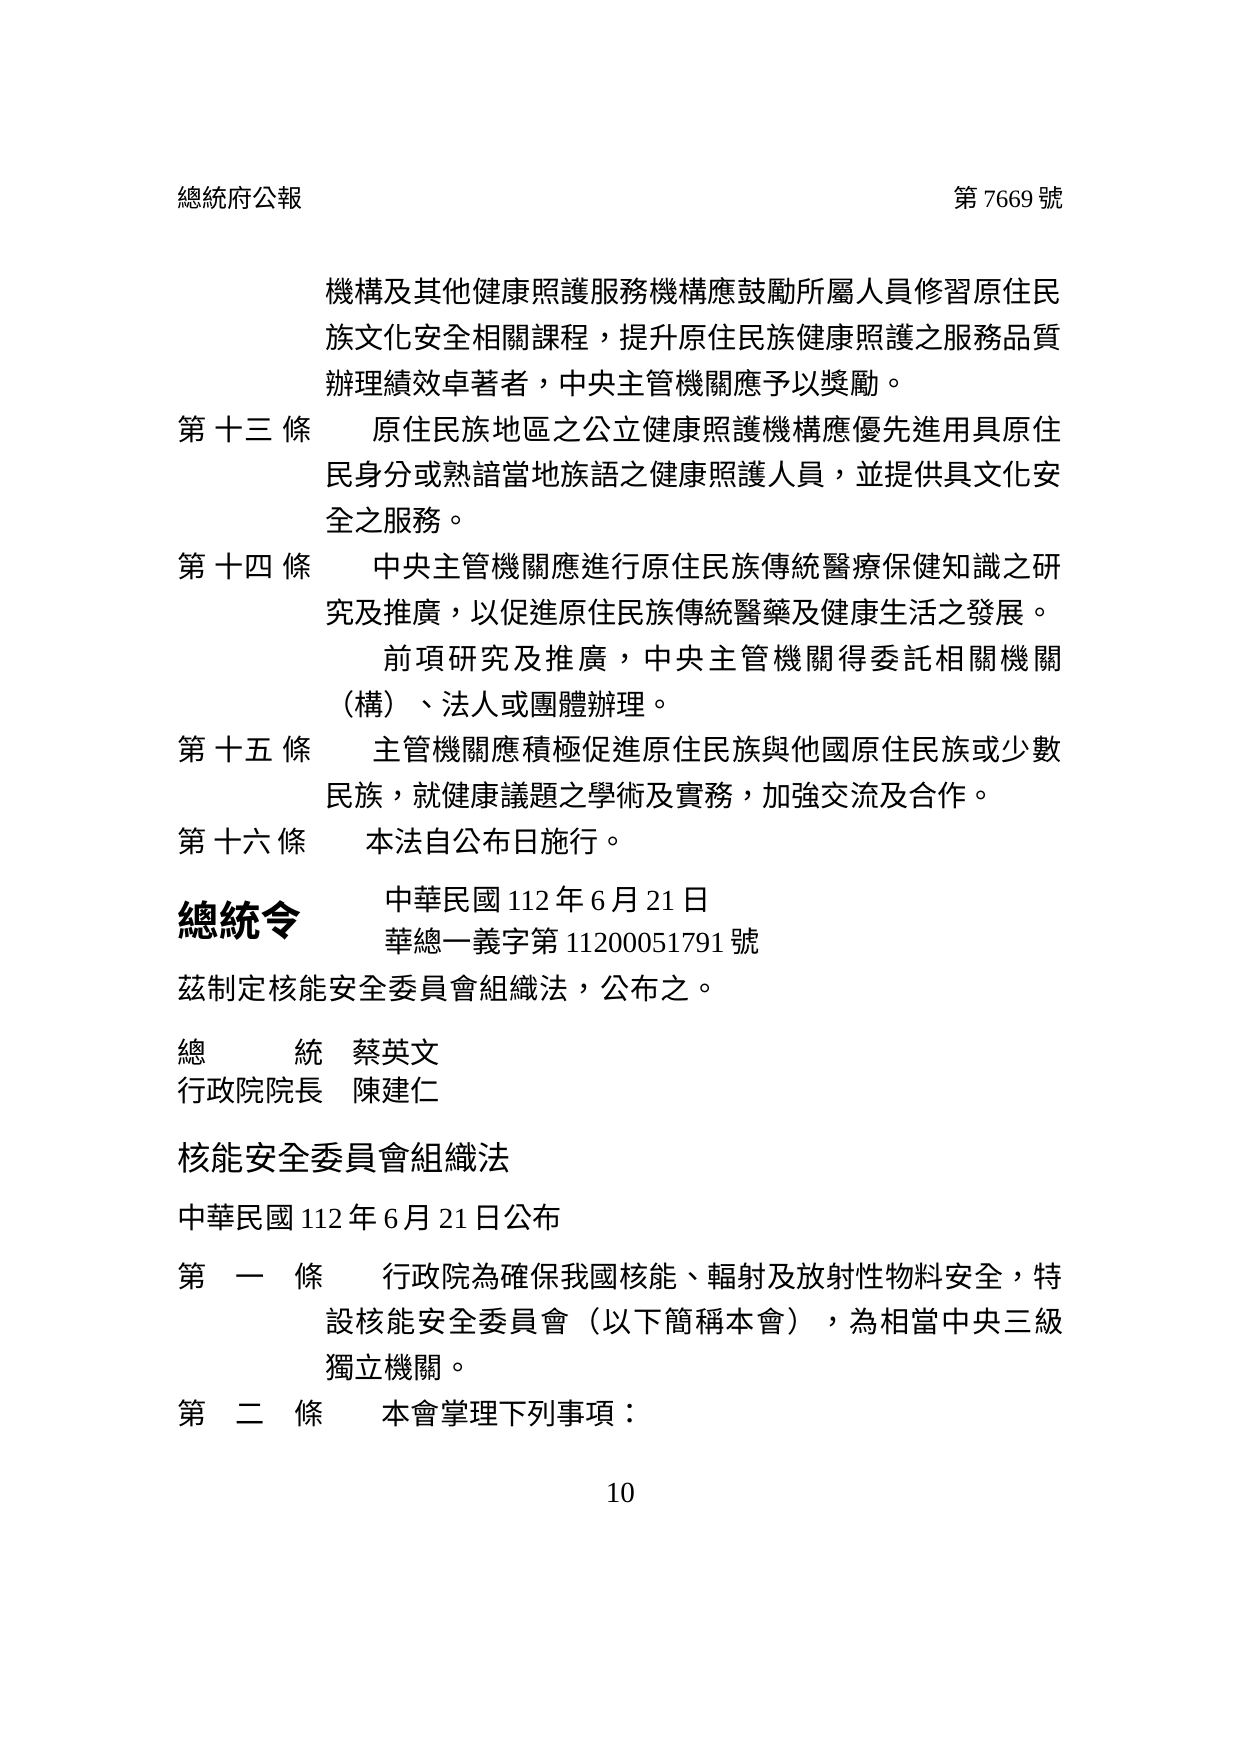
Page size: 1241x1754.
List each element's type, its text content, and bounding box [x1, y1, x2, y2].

text 第 二 條 本會掌理下列事項： [177, 1388, 1063, 1434]
text 第 十四 條 中央主管機關應進行原住民族傳統醫療保健知識之研究及推廣，以促進原住民族傳統醫藥及健康生活之發展。 [177, 541, 1063, 632]
text 中華民國112年6月21日公布 [177, 1192, 1063, 1238]
text 第 十六 條 本法自公布日施行。 [177, 816, 1063, 862]
text 第 一 條 行政院為確保我國核能、輻射及放射性物料安全，特設核能安全委員會（以下簡稱本會），為相當中央三級獨立機關。 [177, 1250, 1063, 1388]
text 第 十二 條 醫療機構、護理機構、老人福利機構、長期照顧服務機構及其他健康照護服務機構應鼓勵所屬人員修習原住民族文化安全相關課程，提升原住民族健康照護之服務品質；辦理績效卓著者，中央主管機關應予以獎勵。 [177, 266, 1063, 403]
text 前項研究及推廣，中央主管機關得委託相關機關（構）、法人或團體辦理。 [325, 632, 1063, 724]
text 茲制定核能安全委員會組織法，公布之。 [177, 963, 1063, 1009]
text 核能安全委員會組織法 [177, 1134, 1063, 1179]
text 總 統 蔡英文 行政院院長 陳建仁 [177, 1034, 1063, 1109]
table_header 總統令 [174, 874, 381, 963]
text 第 十三 條 原住民族地區之公立健康照護機構應優先進用具原住民身分或熟諳當地族語之健康照護人員，並提供具文化安全之服務。 [177, 403, 1063, 541]
table_header 中華民國112年6月21日 華總一義字第11200051791號 [381, 874, 877, 963]
text 第 十五 條 主管機關應積極促進原住民族與他國原住民族或少數民族，就健康議題之學術及實務，加強交流及合作。 [177, 724, 1063, 816]
